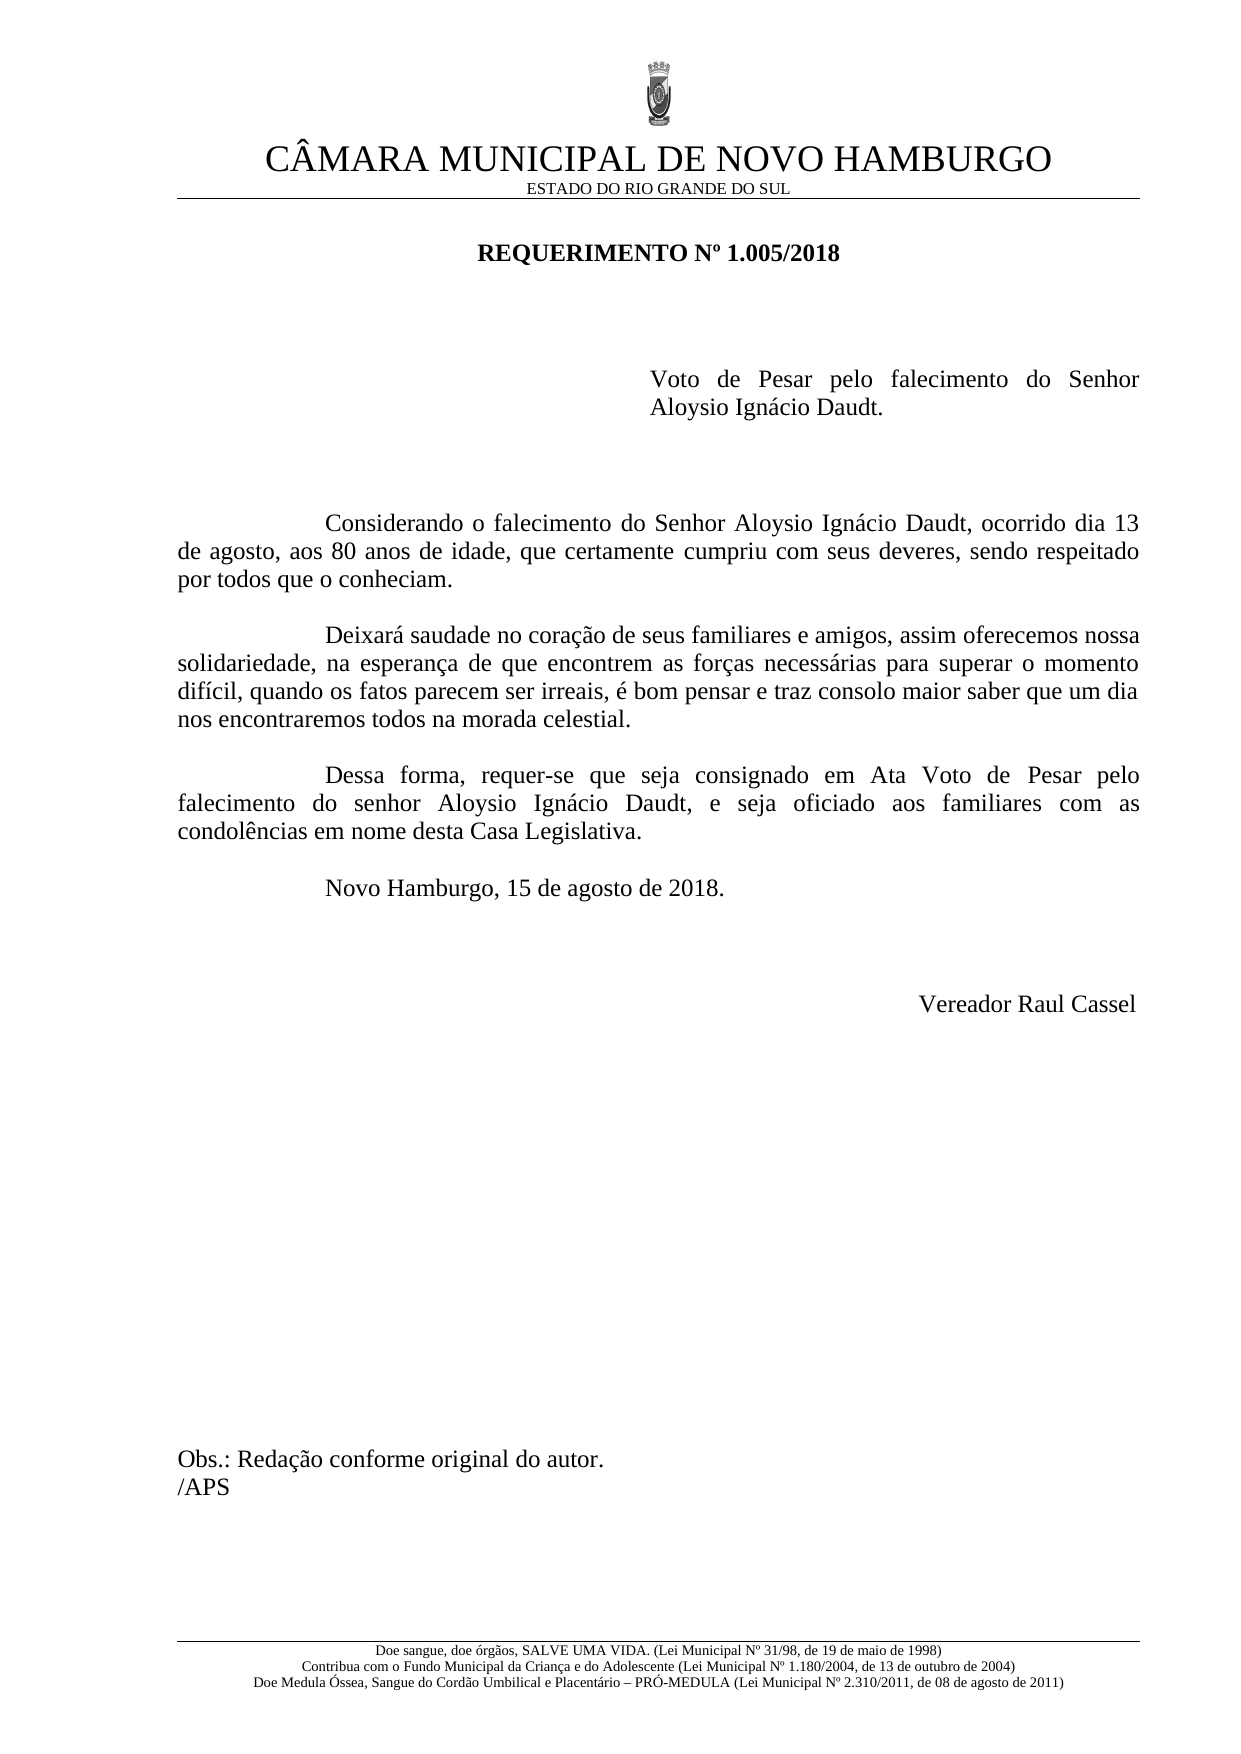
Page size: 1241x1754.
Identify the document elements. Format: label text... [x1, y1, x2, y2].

text Considerando o falecimento do Senhor Aloysio Ignácio Daudt, ocorrido dia 13 de agosto, aos 80 anos de idade, que certamente cumpriu com seus deveres, sendo respeitado por todos que o conheciam. [177, 509, 1140, 592]
text /APS [177, 1473, 1140, 1501]
text Vereador Raul Cassel [177, 991, 1140, 1046]
text Dessa forma, requer-se que seja consignado em Ata Voto de Pesar pelo falecimento do senhor Aloysio Ignácio Daudt, e seja oficiado aos familiares com as condolências em nome desta Casa Legislativa. [177, 762, 1140, 845]
text Obs.: Redação conforme original do autor. [177, 1446, 1140, 1473]
text Voto de Pesar pelo falecimento do Senhor Aloysio Ignácio Daudt. [649, 365, 1140, 421]
text Deixará saudade no coração de seus familiares e amigos, assim oferecemos nossa solidariedade, na esperança de que encontrem as forças necessárias para superar o momento difícil, quando os fatos parecem ser irreais, é bom pensar e traz consolo maior saber que um dia nos encontraremos todos na morada celestial. [177, 622, 1140, 732]
text Novo Hamburgo, 15 de agosto de 2018. [177, 874, 1140, 902]
title REQUERIMENTO Nº 1.005/2018 [177, 239, 1140, 266]
